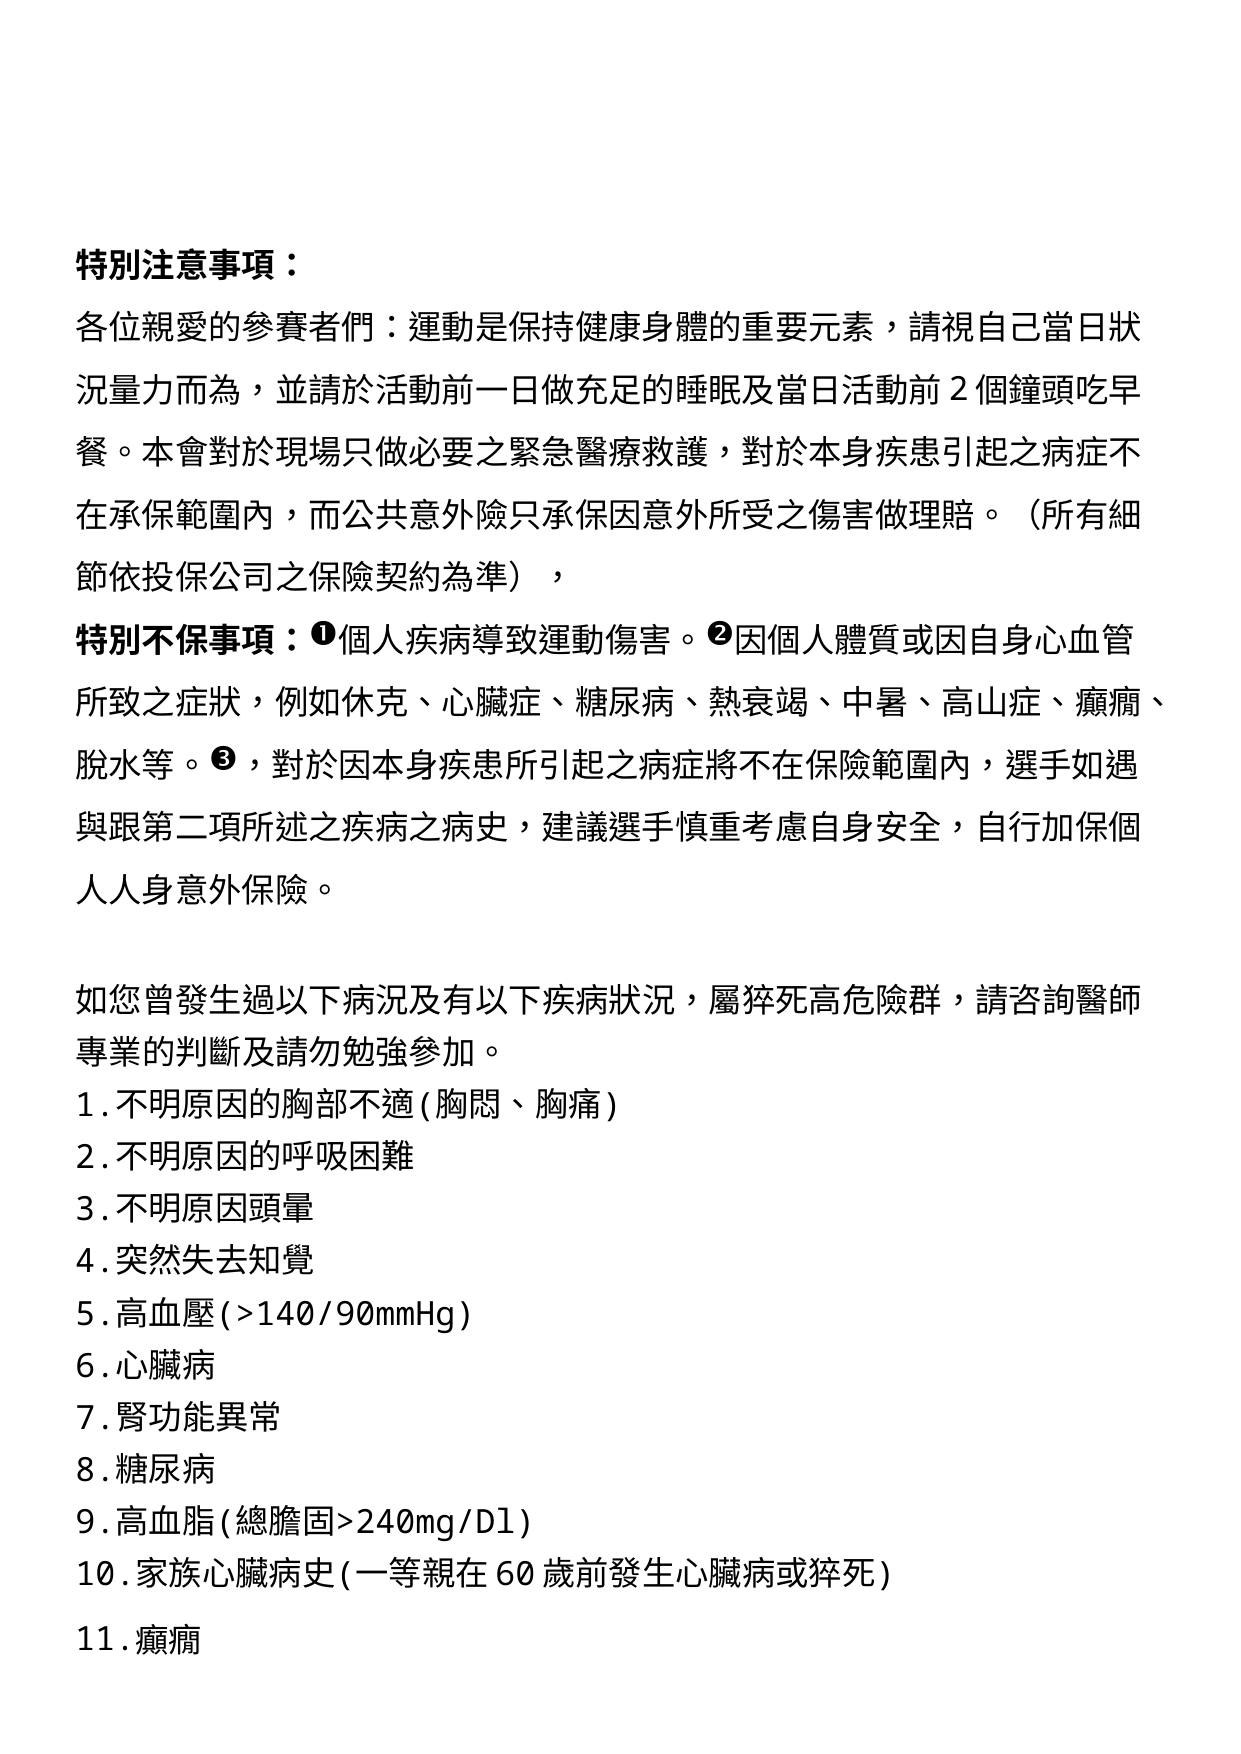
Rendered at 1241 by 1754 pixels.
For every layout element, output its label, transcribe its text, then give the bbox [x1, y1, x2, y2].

text 5.高血壓(>140/90mmHg) [75, 1283, 1165, 1335]
text 6.心臟病 [75, 1335, 1165, 1387]
text 11.癲癇 [75, 1596, 1165, 1658]
text 1.不明原因的胸部不適(胸悶、胸痛) [75, 1075, 1165, 1127]
text 8.糖尿病 [75, 1439, 1165, 1492]
text 特別注意事項： [75, 221, 1165, 283]
text 9.高血脂(總膽固>240mg/Dl) [75, 1492, 1165, 1544]
text 3.不明原因頭暈 [75, 1179, 1165, 1231]
text 10.家族心臟病史(一等親在60歲前發生心臟病或猝死) [75, 1544, 1165, 1596]
text 7.腎功能異常 [75, 1387, 1165, 1439]
text 2.不明原因的呼吸困難 [75, 1127, 1165, 1179]
text 4.突然失去知覺 [75, 1231, 1165, 1283]
text 特別不保事項：個人疾病導致運動傷害。因個人體質或因自身心血管所致之症狀，例如休克、心臟症、糖尿病、熱衰竭、中暑、高山症、癲癇、脫水等。，對於因本身疾患所引起之病症將不在保險範圍內，選手如遇與跟第二項所述之疾病之病史，建議選手慎重考慮自身安全，自行加保個人人身意外保險。 [75, 596, 1165, 908]
text 各位親愛的參賽者們：運動是保持健康身體的重要元素，請視自己當日狀況量力而為，並請於活動前一日做充足的睡眠及當日活動前2個鐘頭吃早餐。本會對於現場只做必要之緊急醫療救護，對於本身疾患引起之病症不在承保範圍內，而公共意外險只承保因意外所受之傷害做理賠。（所有細節依投保公司之保險契約為準）， [75, 283, 1165, 596]
text 如您曾發生過以下病況及有以下疾病狀況，屬猝死高危險群，請咨詢醫師專業的判斷及請勿勉強參加。 [75, 971, 1165, 1075]
